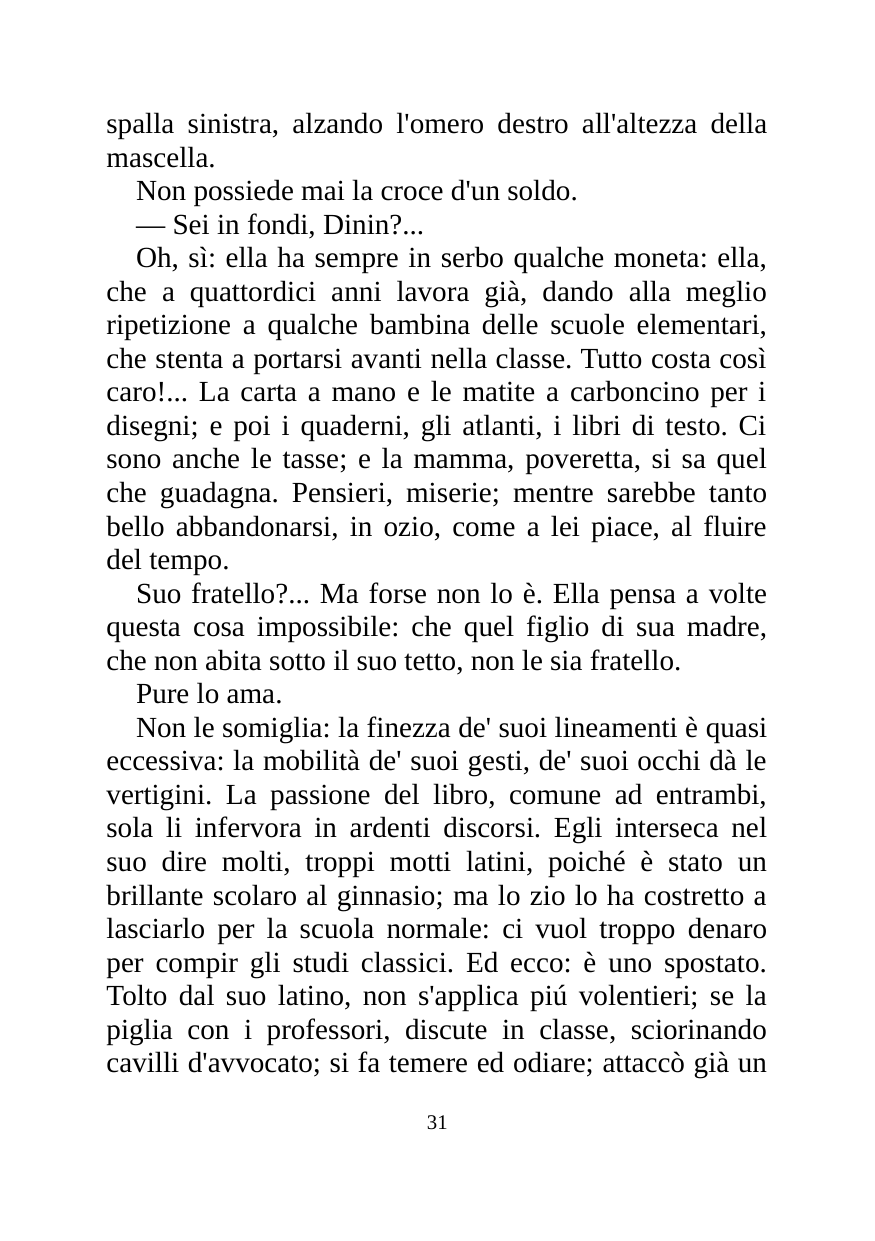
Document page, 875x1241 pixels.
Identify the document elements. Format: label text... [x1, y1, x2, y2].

text — Sei in fondi, Dinin?... [106, 207, 768, 240]
text Non possiede mai la croce d'un soldo. [106, 173, 768, 207]
text Suo fratello?... Ma forse non lo è. Ella pensa a volte questa cosa impossibile: che quel figlio di sua madre, che non abita sotto il suo tetto, non le sia fratello. [106, 576, 768, 676]
text Oh, sì: ella ha sempre in serbo qualche moneta: ella, che a quattordici anni lavora già, dando alla meglio ripetizione a qualche bambina delle scuole elementari, che stenta a portarsi avanti nella classe. Tutto costa così caro!... La carta a mano e le matite a carboncino per i disegni; e poi i quaderni, gli atlanti, i libri di testo. Ci sono anche le tasse; e la mamma, poveretta, si sa quel che guadagna. Pensieri, miserie; mentre sarebbe tanto bello abbandonarsi, in ozio, come a lei piace, al fluire del tempo. [106, 240, 768, 576]
text Non le somiglia: la finezza de' suoi lineamenti è quasi eccessiva: la mobilità de' suoi gesti, de' suoi occhi dà le vertigini. La passione del libro, comune ad entrambi, sola li infervora in ardenti discorsi. Egli interseca nel suo dire molti, troppi motti latini, poiché è stato un brillante scolaro al ginnasio; ma lo zio lo ha costretto a lasciarlo per la scuola normale: ci vuol troppo denaro per compir gli studi classici. Ed ecco: è uno spostato. Tolto dal suo latino, non s'applica piú volentieri; se la piglia con i professori, discute in classe, sciorinando cavilli d'avvocato; si fa temere ed odiare; attaccò già un [106, 710, 768, 1079]
text Pure lo ama. [106, 676, 768, 710]
text spalla sinistra, alzando l'omero destro all'altezza della mascella. [106, 106, 768, 173]
